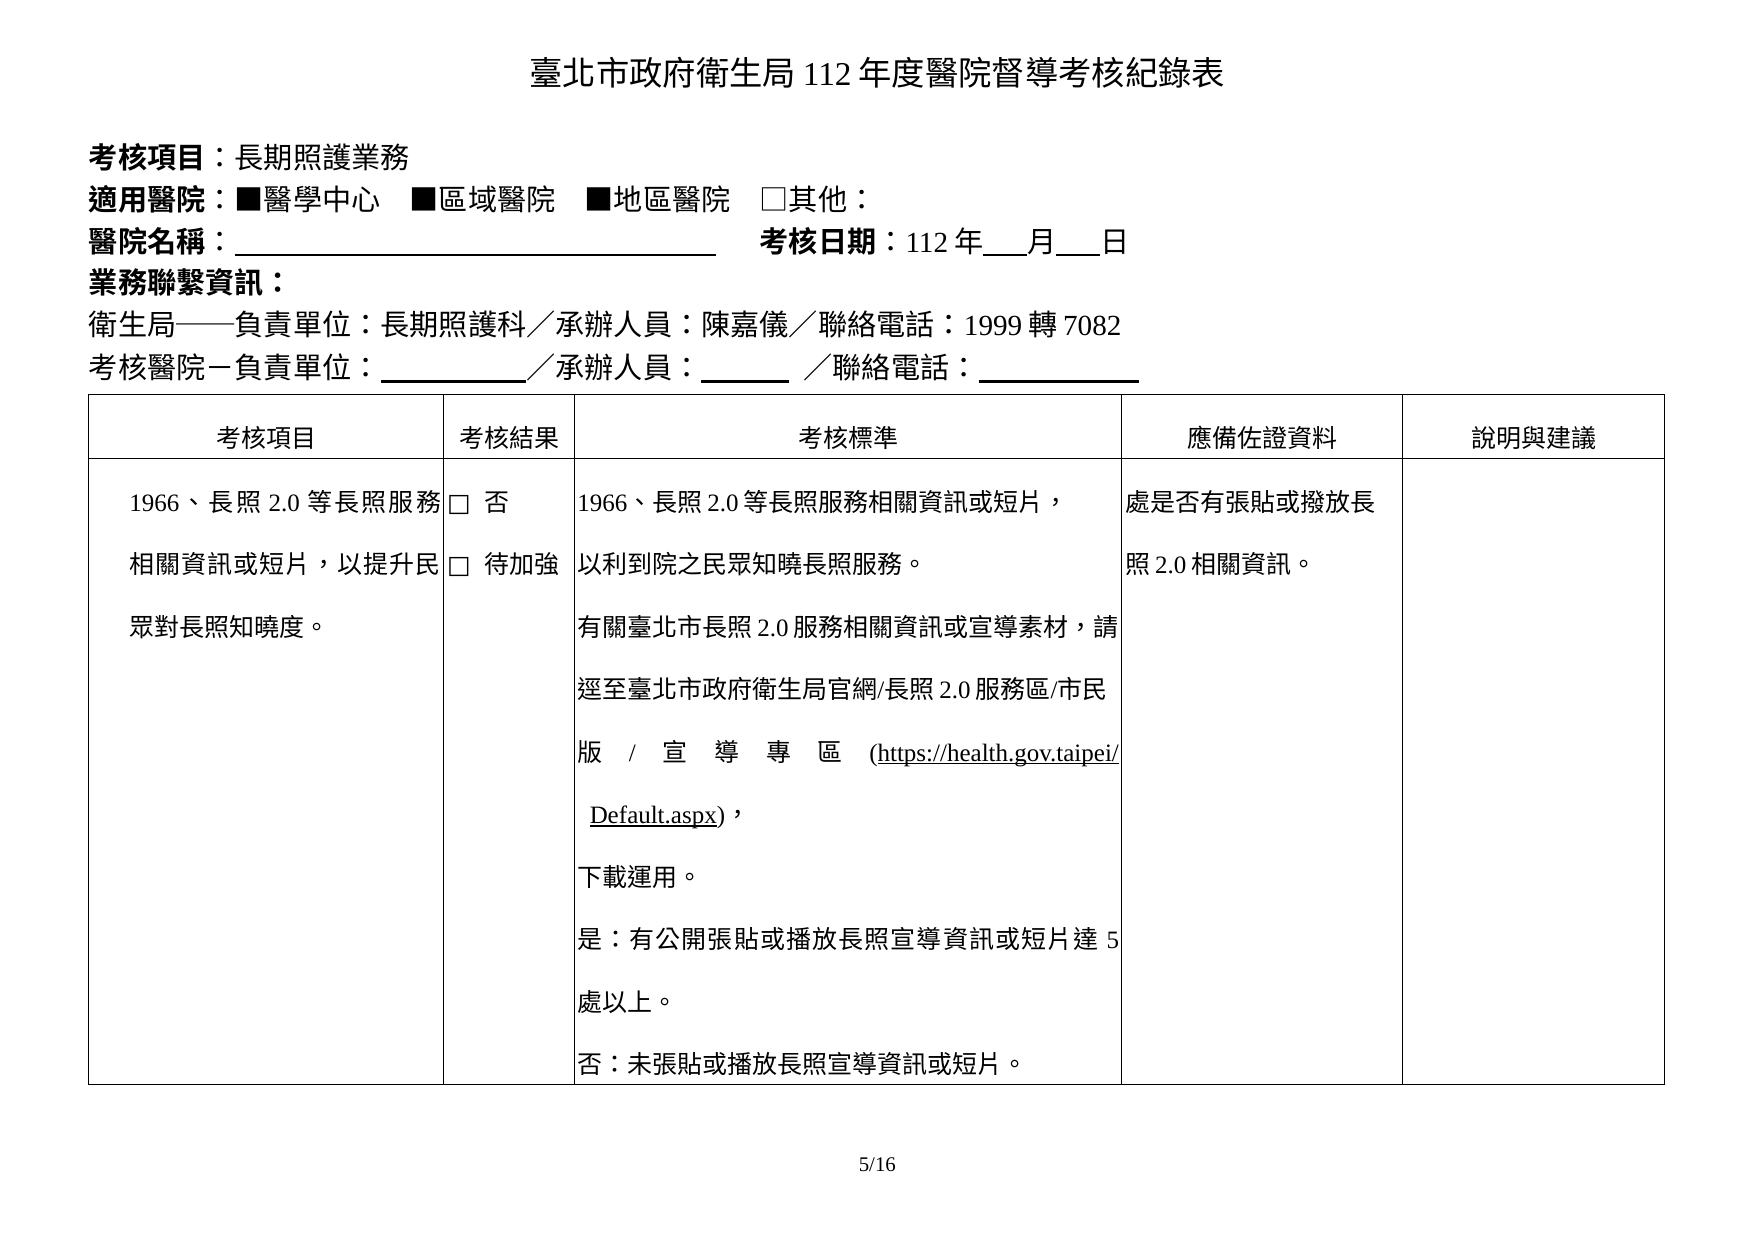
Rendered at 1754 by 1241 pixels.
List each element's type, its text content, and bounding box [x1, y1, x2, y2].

table_header 考核項目 [89, 395, 443, 458]
table_cell 張貼或播放長照專線1966、長照2.0等長照服務相關資訊或短片，以提升民眾對長照知曉度。 [89, 459, 443, 1084]
table_header 說明與建議 [1403, 395, 1664, 458]
table_cell 1966、長照2.0等長照服務相關資訊或短片， 以利到院之民眾知曉長照服務。 有關臺北市長照2.0服務相關資訊或宣導素材，請 逕至臺北市政府衛生局官網/長照2.0服務區/市民 版/宣導專區(https://health.gov.taipei/Default.aspx)， 下載運用。 是：有公開張貼或播放長照宣導資訊或短片達5處以上。 否：未張貼或播放長照宣導資訊或短片。 [575, 459, 1121, 1084]
table_header 考核結果 [444, 395, 574, 458]
table_header 考核標準 [575, 395, 1121, 458]
table_cell 處是否有張貼或撥放長 照2.0相關資訊。 [1122, 459, 1402, 1084]
table_header 應備佐證資料 [1122, 395, 1402, 458]
table_cell [1403, 459, 1664, 1084]
table_cell 是 否 待加強 [444, 459, 574, 1084]
